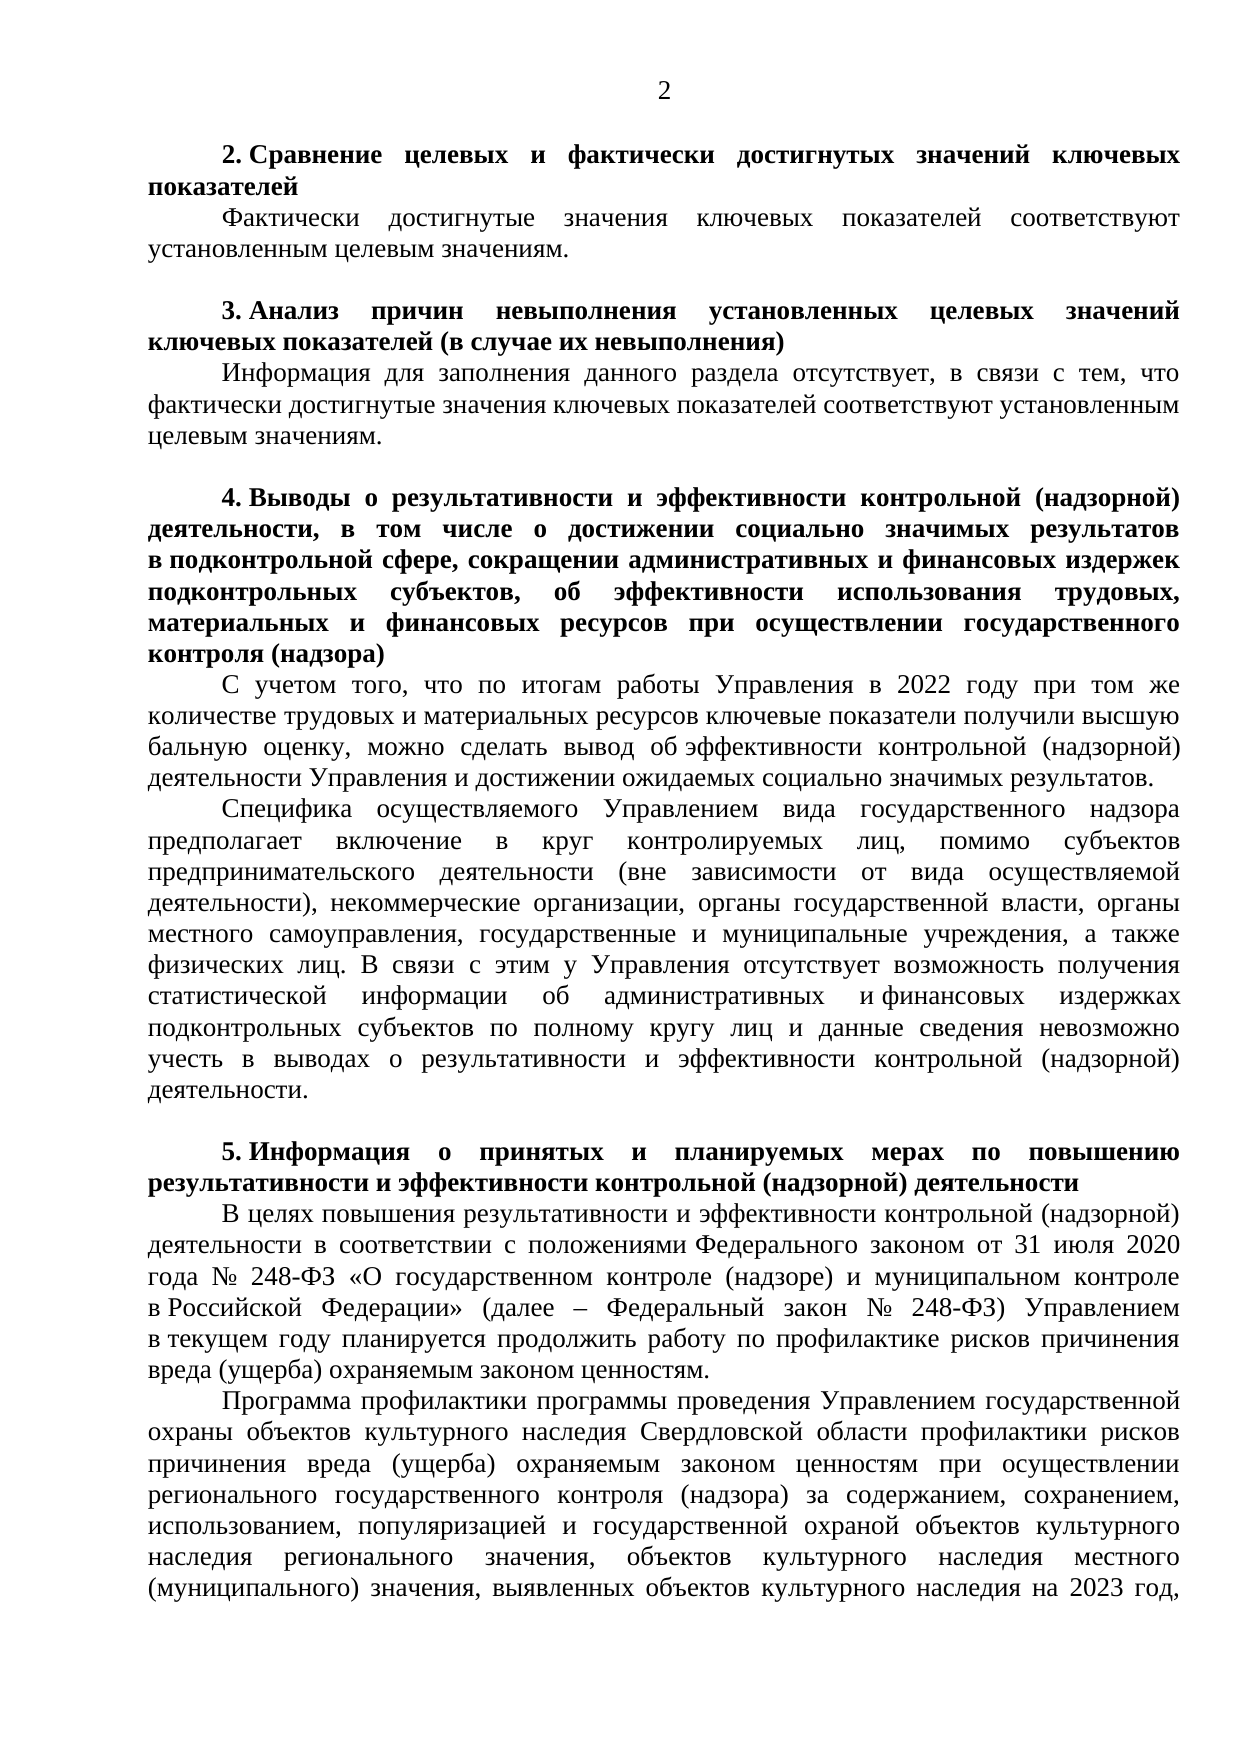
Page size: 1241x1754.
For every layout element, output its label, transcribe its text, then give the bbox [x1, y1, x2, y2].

text В целях повышения результативности и эффективности контрольной (надзорной) деятельности в соответствии с положениями Федерального законом от 31 июля 2020 года № 248-ФЗ «О государственном контроле (надзоре) и муниципальном контроле в Российской Федерации» (далее – Федеральный закон № 248-ФЗ) Управлением в текущем году планируется продолжить работу по профилактике рисков причинения вреда (ущерба) охраняемым законом ценностям. [148, 1197, 1181, 1384]
text Информация для заполнения данного раздела отсутствует, в связи с тем, что фактически достигнутые значения ключевых показателей соответствуют установленным целевым значениям. [148, 357, 1181, 450]
text Фактически достигнутые значения ключевых показателей соответствуют установленным целевым значениям. [148, 201, 1181, 263]
text 3. Анализ причин невыполнения установленных целевых значений ключевых показателей (в случае их невыполнения) [148, 294, 1181, 357]
text 5. Информация о принятых и планируемых мерах по повышению результативности и эффективности контрольной (надзорной) деятельности [148, 1135, 1181, 1197]
text 4. Выводы о результативности и эффективности контрольной (надзорной) деятельности, в том числе о достижении социально значимых результатов в подконтрольной сфере, сокращении административных и финансовых издержек подконтрольных субъектов, об эффективности использования трудовых, материальных и финансовых ресурсов при осуществлении государственного контроля (надзора) [148, 481, 1181, 668]
text Специфика осуществляемого Управлением вида государственного надзора предполагает включение в круг контролируемых лиц, помимо субъектов предпринимательского деятельности (вне зависимости от вида осуществляемой деятельности), некоммерческие организации, органы государственной власти, органы местного самоуправления, государственные и муниципальные учреждения, а также физических лиц. В связи c этим у Управления отсутствует возможность получения статистической информации об административных и финансовых издержках подконтрольных субъектов по полному кругу лиц и данные сведения невозможно учесть в выводах о результативности и эффективности контрольной (надзорной) деятельности. [148, 793, 1181, 1104]
text С учетом того, что по итогам работы Управления в 2022 году при том же количестве трудовых и материальных ресурсов ключевые показатели получили высшую бальную оценку, можно сделать вывод об эффективности контрольной (надзорной) деятельности Управления и достижении ожидаемых социально значимых результатов. [148, 668, 1181, 793]
text Программа профилактики программы проведения Управлением государственной охраны объектов культурного наследия Свердловской области профилактики рисков причинения вреда (ущерба) охраняемым законом ценностям при осуществлении регионального государственного контроля (надзора) за содержанием, сохранением, использованием, популяризацией и государственной охраной объектов культурного наследия регионального значения, объектов культурного наследия местного (муниципального) значения, выявленных объектов культурного наследия на 2023 год, [148, 1384, 1181, 1602]
text 2. Сравнение целевых и фактически достигнутых значений ключевых показателей [148, 138, 1181, 201]
